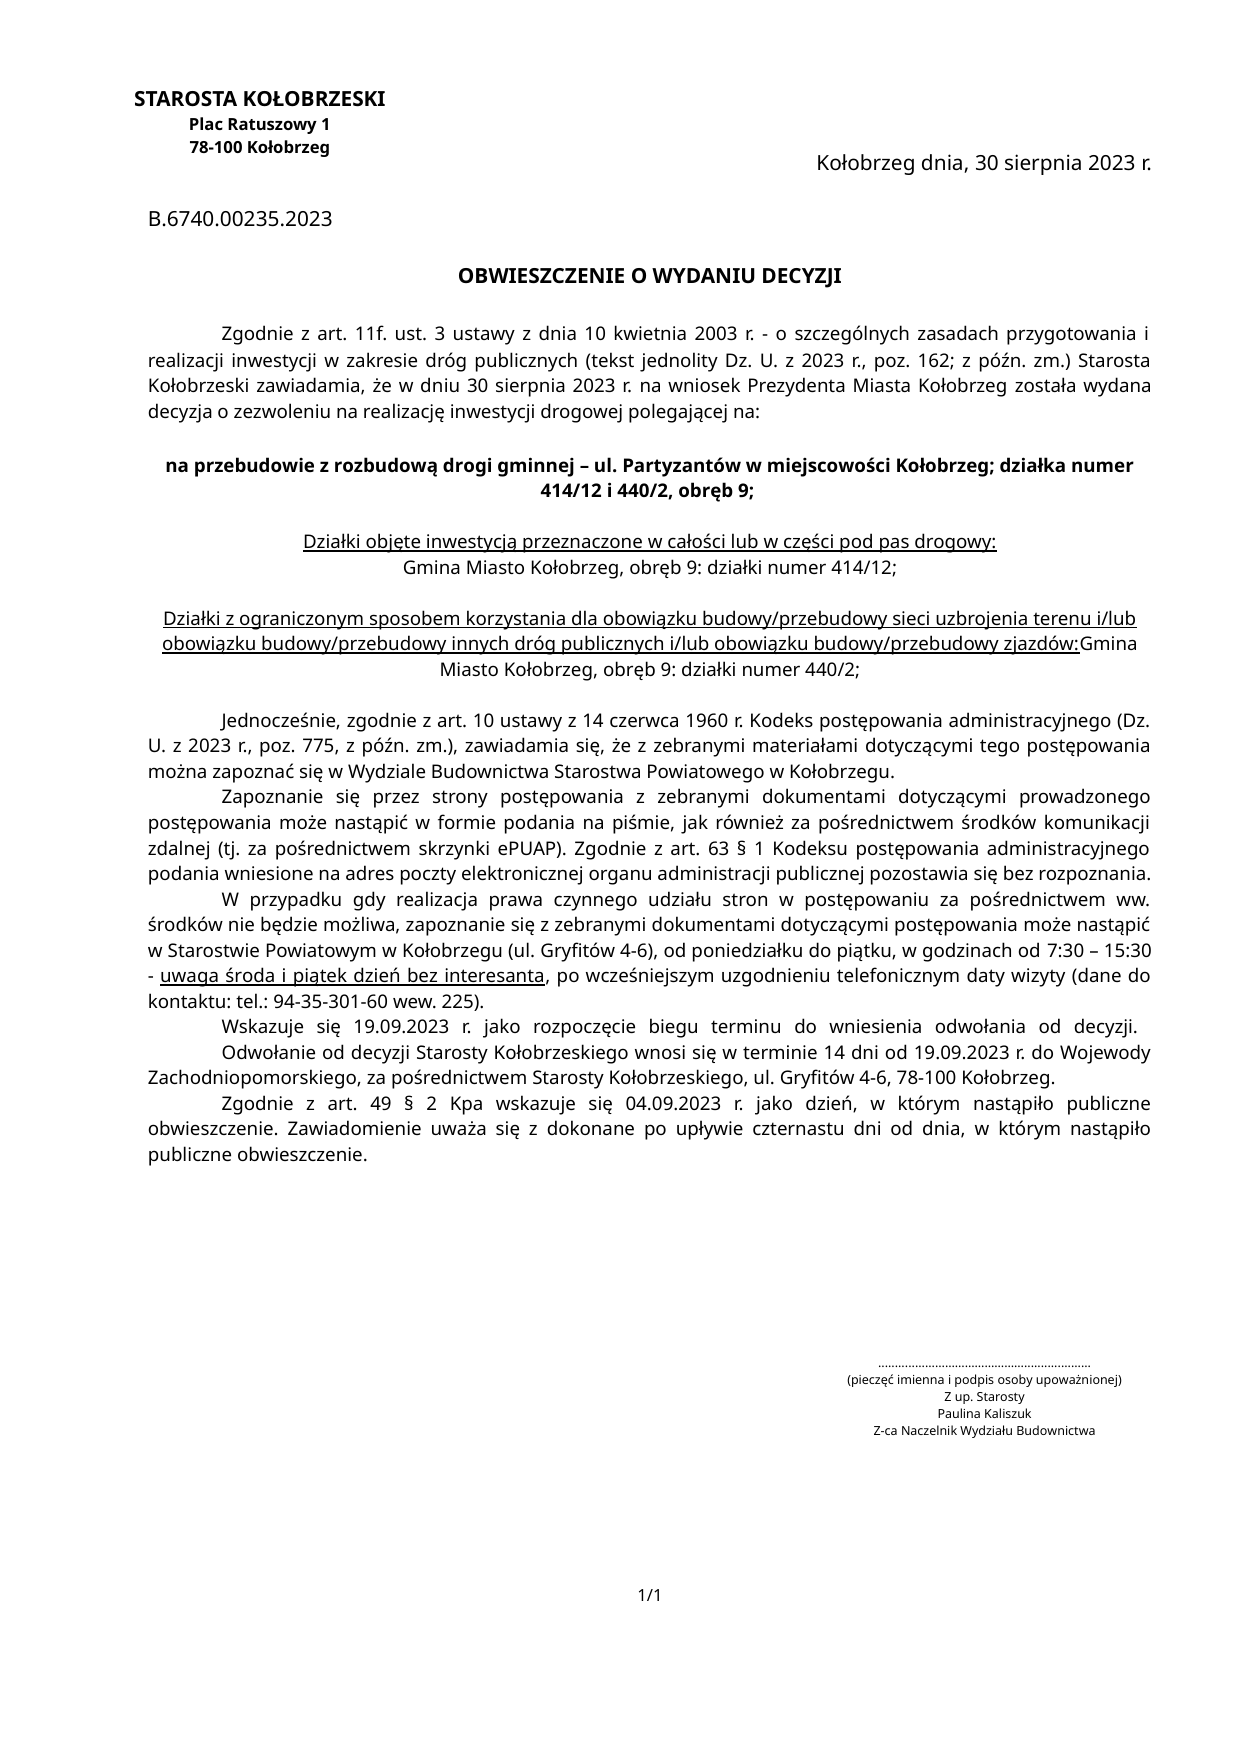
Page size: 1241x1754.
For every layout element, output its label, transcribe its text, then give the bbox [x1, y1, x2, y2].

text Gmina Miasto Kołobrzeg, obręb 9: działki numer 414/12; [148, 554, 1152, 579]
text na przebudowie z rozbudową drogi gminnej – ul. Partyzantów w miejscowości Kołobrzeg; działka numer 414/12 i 440/2, obręb 9; [148, 452, 1152, 503]
table_cell [482, 1439, 817, 1468]
table_cell [148, 176, 1152, 204]
text Zapoznanie się przez strony postępowania z zebranymi dokumentami dotyczącymi prowadzonego postępowania może nastąpić w formie podania na piśmie, jak również za pośrednictwem środków komunikacji zdalnej (tj. za pośrednictwem skrzynki ePUAP). Zgodnie z art. 63 § 1 Kodeksu postępowania administracyjnego podania wniesione na adres poczty elektronicznej organu administracji publicznej pozostawia się bez rozpoznania. [148, 784, 1152, 886]
table_cell [817, 1439, 1152, 1468]
table_header Kołobrzeg dnia, 30 sierpnia 2023 r. [148, 148, 1152, 176]
text Działki objęte inwestycją przeznaczone w całości lub w części pod pas drogowy: [148, 528, 1152, 554]
text 78-100 Kołobrzeg [103, 136, 416, 158]
text Działki z ograniczonym sposobem korzystania dla obowiązku budowy/przebudowy sieci uzbrojenia terenu i/lub obowiązku budowy/przebudowy innych dróg publicznych i/lub obowiązku budowy/przebudowy zjazdów:Gmina Miasto Kołobrzeg, obręb 9: działki numer 440/2; [148, 605, 1152, 682]
table_cell B.6740.00235.2023 [148, 205, 1152, 233]
text Zgodnie z art. 49 § 2 Kpa wskazuje się 04.09.2023 r. jako dzień, w którym nastąpiło publiczne obwieszczenie. Zawiadomienie uważa się z dokonane po upływie czternastu dni od dnia, w którym nastąpiło publiczne obwieszczenie. [148, 1090, 1152, 1167]
table_cell (pieczęć imienna i podpis osoby upoważnionej) Z up. Starosty Paulina Kaliszuk Z-ca Naczelnik Wydziału Budownictwa [817, 1371, 1152, 1439]
text STAROSTA KOŁOBRZESKI [103, 84, 416, 113]
text Jednocześnie, zgodnie z art. 10 ustawy z 14 czerwca 1960 r. Kodeks postępowania administracyjnego (Dz. U. z 2023 r., poz. 775, z późn. zm.), zawiadamia się, że z zebranymi materiałami dotyczącymi tego postępowania można zapoznać się w Wydziale Budownictwa Starostwa Powiatowego w Kołobrzegu. [148, 707, 1152, 784]
table_header [817, 1167, 1152, 1195]
table_cell [482, 1371, 817, 1439]
table_cell [148, 233, 1152, 261]
table_header [482, 1167, 817, 1195]
table_header [148, 1167, 482, 1195]
table_cell .................……………………….................... [817, 1195, 1152, 1371]
text Plac Ratuszowy 1 [103, 113, 416, 136]
table_cell [148, 1195, 482, 1371]
text Wskazuje się 19.09.2023 r. jako rozpoczęcie biegu terminu do wniesienia odwołania od decyzji. Odwołanie od decyzji Starosty Kołobrzeskiego wnosi się w terminie 14 dni od 19.09.2023 r. do Wojewody Zachodniopomorskiego, za pośrednictwem Starosty Kołobrzeskiego, ul. Gryfitów 4-6, 78-100 Kołobrzeg. [148, 1013, 1152, 1090]
text W przypadku gdy realizacja prawa czynnego udziału stron w postępowaniu za pośrednictwem ww. środków nie będzie możliwa, zapoznanie się z zebranymi dokumentami dotyczącymi postępowania może nastąpić w Starostwie Powiatowym w Kołobrzegu (ul. Gryfitów 4-6), od poniedziałku do piątku, w godzinach od 7:30 – 15:30 - uwaga środa i piątek dzień bez interesanta, po wcześniejszym uzgodnieniu telefonicznym daty wizyty (dane do kontaktu: tel.: 94-35-301-60 wew. 225). [148, 886, 1152, 1013]
table_cell OBWIESZCZENIE O WYDANIU DECYZJI [148, 261, 1152, 290]
table_cell [482, 1195, 817, 1371]
table_cell [148, 1439, 482, 1468]
table_cell [148, 1371, 482, 1439]
text Zgodnie z art. 11f. ust. 3 ustawy z dnia 10 kwietnia 2003 r. - o szczególnych zasadach przygotowania i realizacji inwestycji w zakresie dróg publicznych (tekst jednolity Dz. U. z 2023 r., poz. 162; z późn. zm.) Starosta Kołobrzeski zawiadamia, że w dniu 30 sierpnia 2023 r. na wniosek Prezydenta Miasta Kołobrzeg została wydana decyzja o zezwoleniu na realizację inwestycji drogowej polegającej na: [148, 318, 1152, 423]
table_cell [148, 290, 1152, 318]
